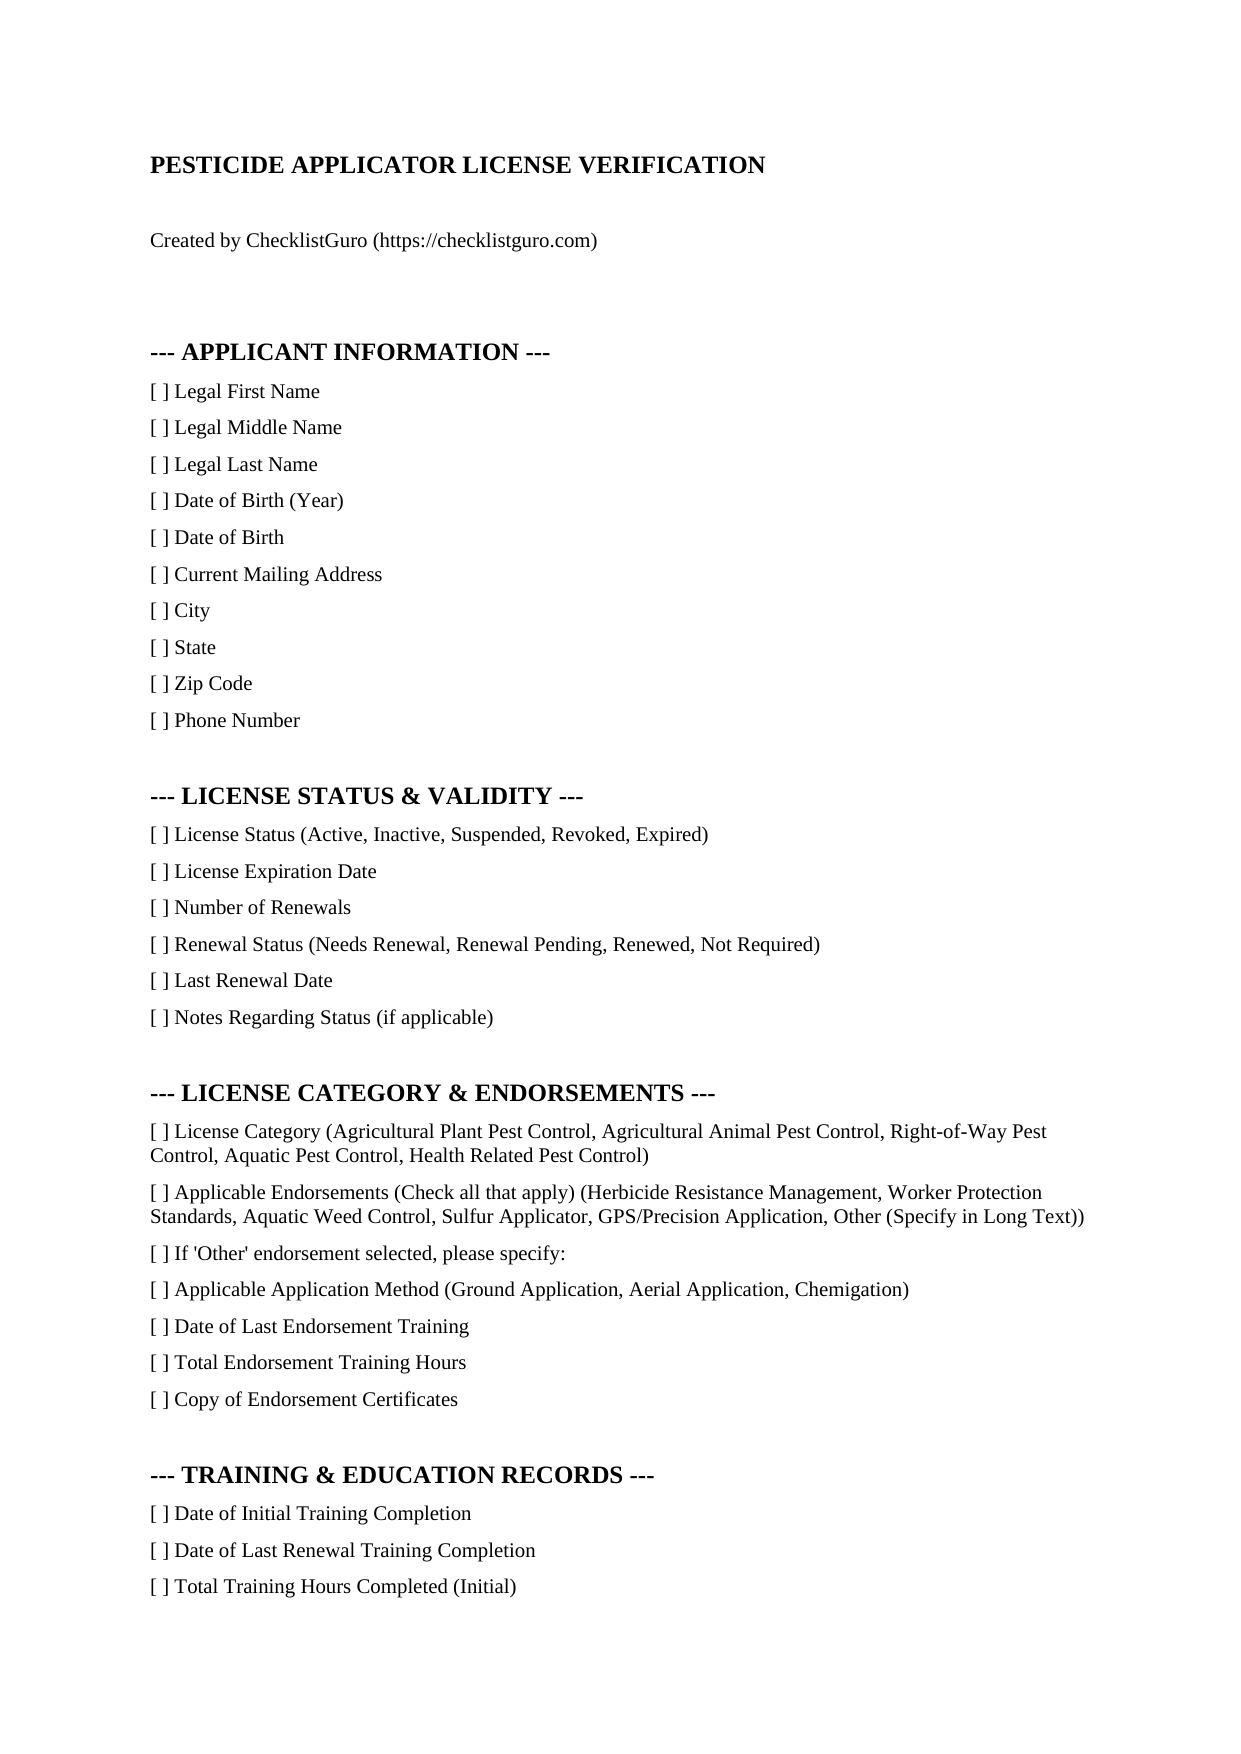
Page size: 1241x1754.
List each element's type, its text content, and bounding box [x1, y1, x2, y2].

text [ ] Date of Initial Training Completion [150, 1501, 1090, 1525]
text --- TRAINING & EDUCATION RECORDS --- [150, 1460, 1090, 1489]
text --- LICENSE STATUS & VALIDITY --- [150, 781, 1090, 810]
text Created by ChecklistGuro (https://checklistguro.com) [150, 228, 1090, 252]
text [ ] State [150, 635, 1090, 659]
text [ ] Date of Birth [150, 525, 1090, 549]
text [ ] City [150, 598, 1090, 622]
text [ ] Legal Last Name [150, 452, 1090, 476]
text --- LICENSE CATEGORY & ENDORSEMENTS --- [150, 1078, 1090, 1107]
text [ ] Applicable Endorsements (Check all that apply) (Herbicide Resistance Management, Worker Protection Standards, Aquatic Weed Control, Sulfur Applicator, GPS/Precision Application, Other (Specify in Long Text)) [150, 1180, 1090, 1228]
text [ ] Legal Middle Name [150, 415, 1090, 439]
text [ ] If 'Other' endorsement selected, please specify: [150, 1241, 1090, 1265]
text PESTICIDE APPLICATOR LICENSE VERIFICATION [150, 150, 1090, 179]
text --- APPLICANT INFORMATION --- [150, 337, 1090, 366]
text [ ] Renewal Status (Needs Renewal, Renewal Pending, Renewed, Not Required) [150, 932, 1090, 956]
text [ ] Notes Regarding Status (if applicable) [150, 1005, 1090, 1029]
text [ ] Last Renewal Date [150, 968, 1090, 992]
text [ ] Legal First Name [150, 379, 1090, 403]
text [ ] Date of Last Renewal Training Completion [150, 1538, 1090, 1562]
text [ ] Total Training Hours Completed (Initial) [150, 1574, 1090, 1598]
text [ ] License Expiration Date [150, 859, 1090, 883]
text [ ] Phone Number [150, 708, 1090, 732]
text [ ] Date of Birth (Year) [150, 488, 1090, 512]
text [ ] License Category (Agricultural Plant Pest Control, Agricultural Animal Pest Control, Right-of-Way Pest Control, Aquatic Pest Control, Health Related Pest Control) [150, 1119, 1090, 1167]
text [ ] License Status (Active, Inactive, Suspended, Revoked, Expired) [150, 822, 1090, 846]
text [ ] Copy of Endorsement Certificates [150, 1387, 1090, 1411]
text [ ] Date of Last Endorsement Training [150, 1314, 1090, 1338]
text [ ] Applicable Application Method (Ground Application, Aerial Application, Chemigation) [150, 1277, 1090, 1301]
text [ ] Zip Code [150, 671, 1090, 695]
text [ ] Current Mailing Address [150, 562, 1090, 586]
text [ ] Number of Renewals [150, 895, 1090, 919]
text [ ] Total Endorsement Training Hours [150, 1350, 1090, 1374]
